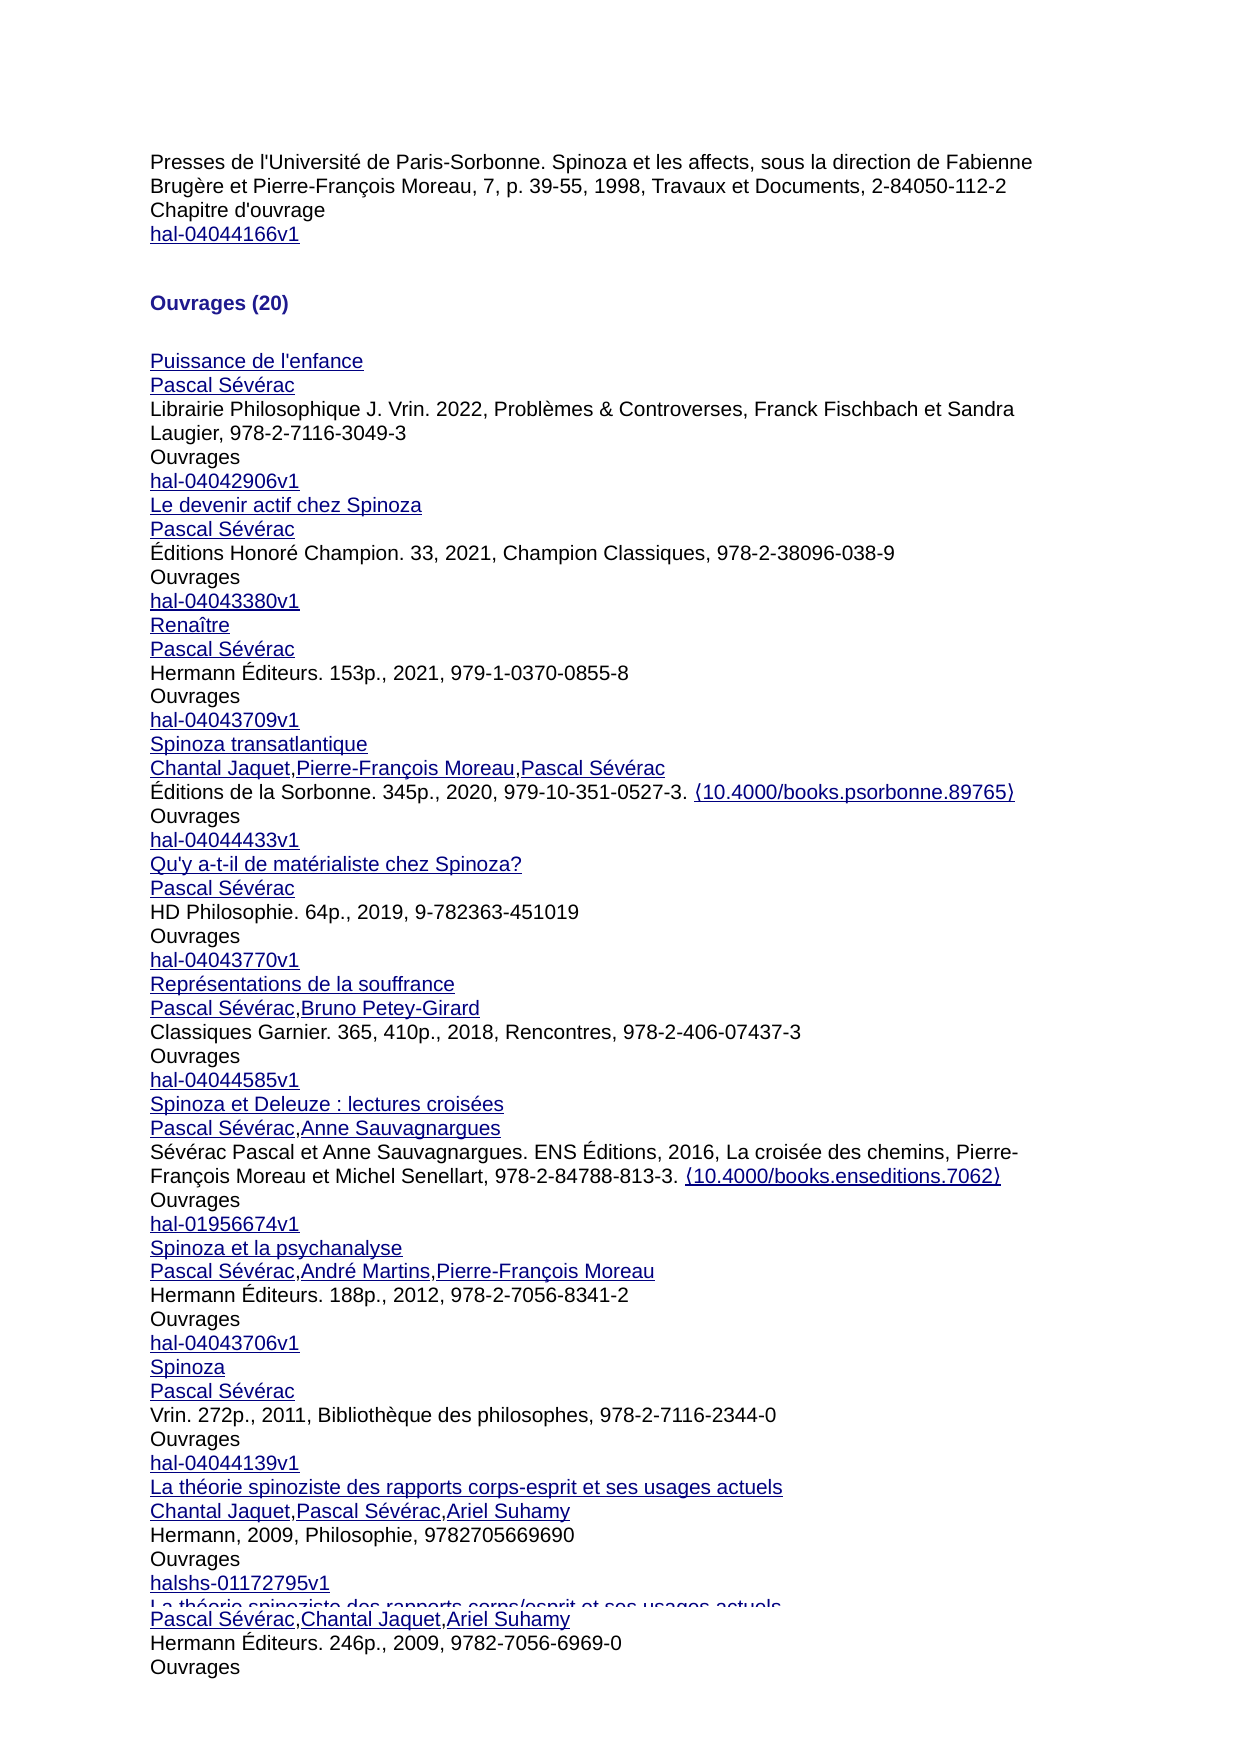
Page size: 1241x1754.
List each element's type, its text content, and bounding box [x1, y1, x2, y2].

table_cell La théorie spinoziste des rapports corps-esprit et ses usages actuels Chantal Jaquet,Pascal Sévérac,Ariel Suhamy Hermann, 2009, Philosophie, 9782705669690 Ouvrages halshs-01172795v1 [150, 1475, 1090, 1595]
subtitle Ouvrages (20) [150, 291, 1090, 314]
table_cell Presses de l'Université de Paris-Sorbonne. Spinoza et les affects, sous la direction de Fabienne Brugère et Pierre-François Moreau, 7, p. 39-55, 1998, Travaux et Documents, 2-84050-112-2 Chapitre d'ouvrage hal-04044166v1 [150, 150, 1090, 246]
table_cell La théorie spinoziste des rapports corps/esprit et ses usages actuels Pascal Sévérac,Chantal Jaquet,Ariel Suhamy Hermann Éditeurs. 246p., 2009, 9782-7056-6969-0 Ouvrages [150, 1595, 1090, 1679]
table_cell Qu'y a-t-il de matérialiste chez Spinoza? Pascal Sévérac HD Philosophie. 64p., 2019, 9-782363-451019 Ouvrages hal-04043770v1 [150, 852, 1090, 972]
table_header Puissance de l'enfance Pascal Sévérac Librairie Philosophique J. Vrin. 2022, Problèmes & Controverses, Franck Fischbach et Sandra Laugier, 978-2-7116-3049-3 Ouvrages hal-04042906v1 [150, 349, 1090, 493]
table_cell Le devenir actif chez Spinoza Pascal Sévérac Éditions Honoré Champion. 33, 2021, Champion Classiques, 978-2-38096-038-9 Ouvrages hal-04043380v1 [150, 493, 1090, 612]
table_cell Représentations de la souffrance Pascal Sévérac,Bruno Petey-Girard Classiques Garnier. 365, 410p., 2018, Rencontres, 978-2-406-07437-3 Ouvrages hal-04044585v1 [150, 972, 1090, 1092]
table_cell Renaître Pascal Sévérac Hermann Éditeurs. 153p., 2021, 979-1-0370-0855-8 Ouvrages hal-04043709v1 [150, 613, 1090, 732]
table_cell Spinoza et Deleuze : lectures croisées Pascal Sévérac,Anne Sauvagnargues Sévérac Pascal et Anne Sauvagnargues. ENS Éditions, 2016, La croisée des chemins, Pierre-François Moreau et Michel Senellart, 978-2-84788-813-3. ⟨10.4000/books.enseditions.7062⟩ Ouvrages hal-01956674v1 [150, 1092, 1090, 1235]
table_cell Spinoza et la psychanalyse Pascal Sévérac,André Martins,Pierre-François Moreau Hermann Éditeurs. 188p., 2012, 978-2-7056-8341-2 Ouvrages hal-04043706v1 [150, 1235, 1090, 1355]
table_cell Spinoza transatlantique Chantal Jaquet,Pierre-François Moreau,Pascal Sévérac Éditions de la Sorbonne. 345p., 2020, 979-10-351-0527-3. ⟨10.4000/books.psorbonne.89765⟩ Ouvrages hal-04044433v1 [150, 732, 1090, 852]
table_cell Spinoza Pascal Sévérac Vrin. 272p., 2011, Bibliothèque des philosophes, 978-2-7116-2344-0 Ouvrages hal-04044139v1 [150, 1355, 1090, 1475]
